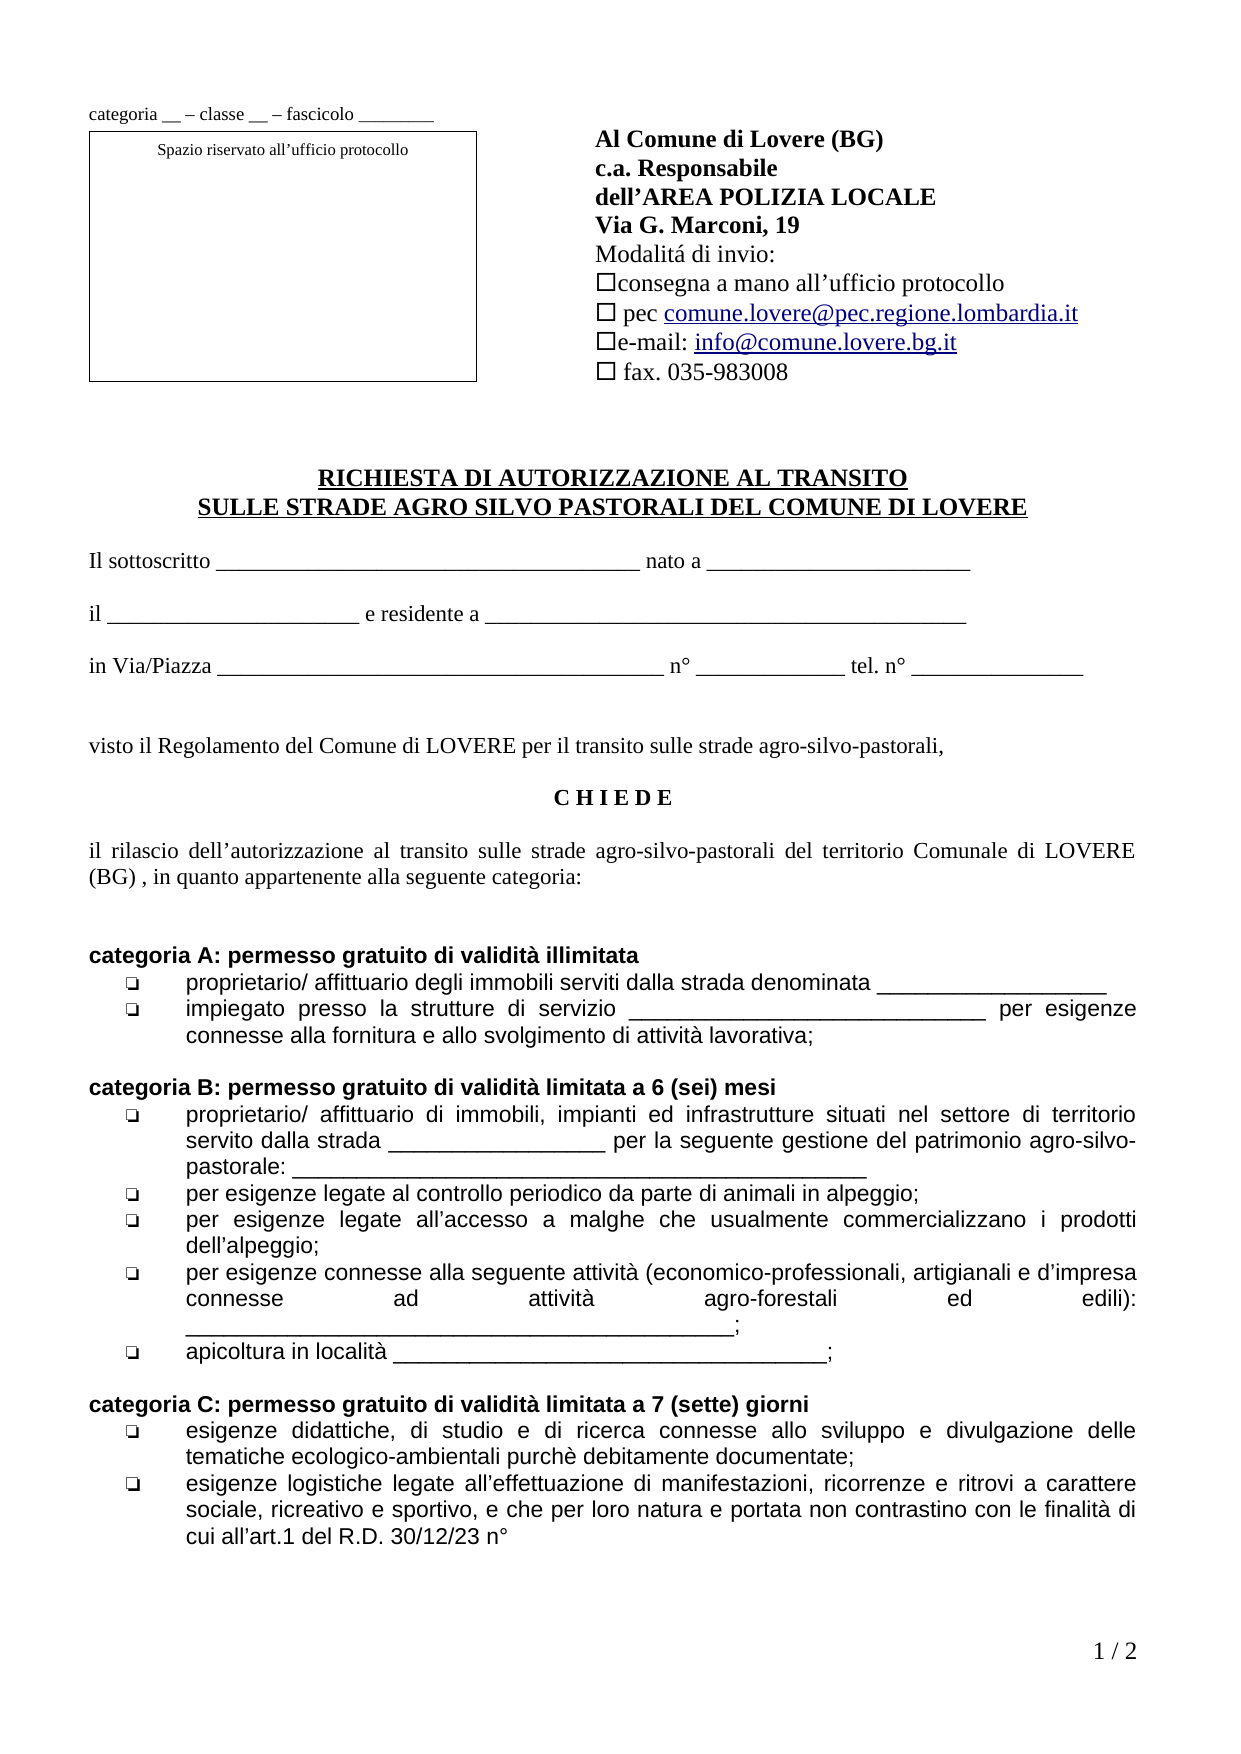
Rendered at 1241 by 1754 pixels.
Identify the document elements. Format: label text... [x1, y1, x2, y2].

text  pec comune.lovere@pec.regione.lombardia.it [595, 297, 1137, 327]
text il rilascio dell’autorizzazione al transito sulle strade agro-silvo-pastorali del territorio Comunale di LOVERE (BG) , in quanto appartenente alla seguente categoria: [89, 837, 1137, 890]
text [90, 132, 476, 381]
text e-mail: info@comune.lovere.bg.it [595, 327, 1137, 356]
text categoria A: permesso gratuito di validità illimitata [89, 942, 1137, 969]
list per esigenze legate al controllo periodico da parte di animali in alpeggio; [126, 1180, 1137, 1206]
list per esigenze legate all’accesso a malghe che usualmente commercializzano i prodotti dell’alpeggio; [126, 1206, 1137, 1259]
text dell’AREA POLIZIA LOCALE [595, 182, 1137, 210]
text visto il Regolamento del Comune di LOVERE per il transito sulle strade agro-silvo-pastorali, [89, 732, 1137, 758]
text c.a. Responsabile [595, 153, 1137, 182]
text in Via/Piazza _______________________________________ n° _____________ tel. n° _______________ [89, 653, 1137, 679]
list proprietario/ affittuario di immobili, impianti ed infrastrutture situati nel settore di territorio servito dalla strada _________________ per la seguente gestione del patrimonio agro-silvo-pastorale: _____________________________________________ [126, 1101, 1137, 1180]
text Modalitá di invio: [595, 239, 1137, 268]
text RICHIESTA DI AUTORIZZAZIONE AL TRANSITO [89, 463, 1137, 492]
text Via G. Marconi, 19 [595, 210, 1137, 239]
text C H I E D E [89, 784, 1137, 811]
list per esigenze connesse alla seguente attività (economico-professionali, artigianali e d’impresa connesse ad attività agro-forestali ed edili): ___________________________________________; [126, 1259, 1137, 1338]
text Al Comune di Lovere (BG) [595, 124, 1137, 153]
text il ______________________ e residente a __________________________________________ [89, 600, 1137, 626]
text consegna a mano all’ufficio protocollo [595, 268, 1137, 297]
text categoria __ – classe __ – fascicolo _________ [89, 103, 1137, 124]
list impiegato presso la strutture di servizio ____________________________ per esigenze connesse alla fornitura e allo svolgimento di attività lavorativa; [126, 995, 1137, 1048]
list apicoltura in località __________________________________; [126, 1338, 1137, 1364]
text SULLE STRADE AGRO SILVO PASTORALI DEL COMUNE DI LOVERE [89, 492, 1137, 521]
list esigenze logistiche legate all’effettuazione di manifestazioni, ricorrenze e ritrovi a carattere sociale, ricreativo e sportivo, e che per loro natura e portata non contrastino con le finalità di cui all’art.1 del R.D. 30/12/23 n° [126, 1469, 1137, 1549]
text categoria C: permesso gratuito di validità limitata a 7 (sette) giorni [89, 1391, 1137, 1417]
list esigenze didattiche, di studio e di ricerca connesse allo sviluppo e divulgazione delle tematiche ecologico-ambientali purchè debitamente documentate; [126, 1417, 1137, 1469]
text Spazio riservato all’ufficio protocollo [105, 140, 460, 159]
text categoria B: permesso gratuito di validità limitata a 6 (sei) mesi [89, 1074, 1137, 1101]
list proprietario/ affittuario degli immobili serviti dalla strada denominata __________________ [126, 969, 1137, 995]
text  fax. 035-983008 [595, 356, 1137, 386]
text Il sottoscritto _____________________________________ nato a _______________________ [89, 547, 1137, 573]
